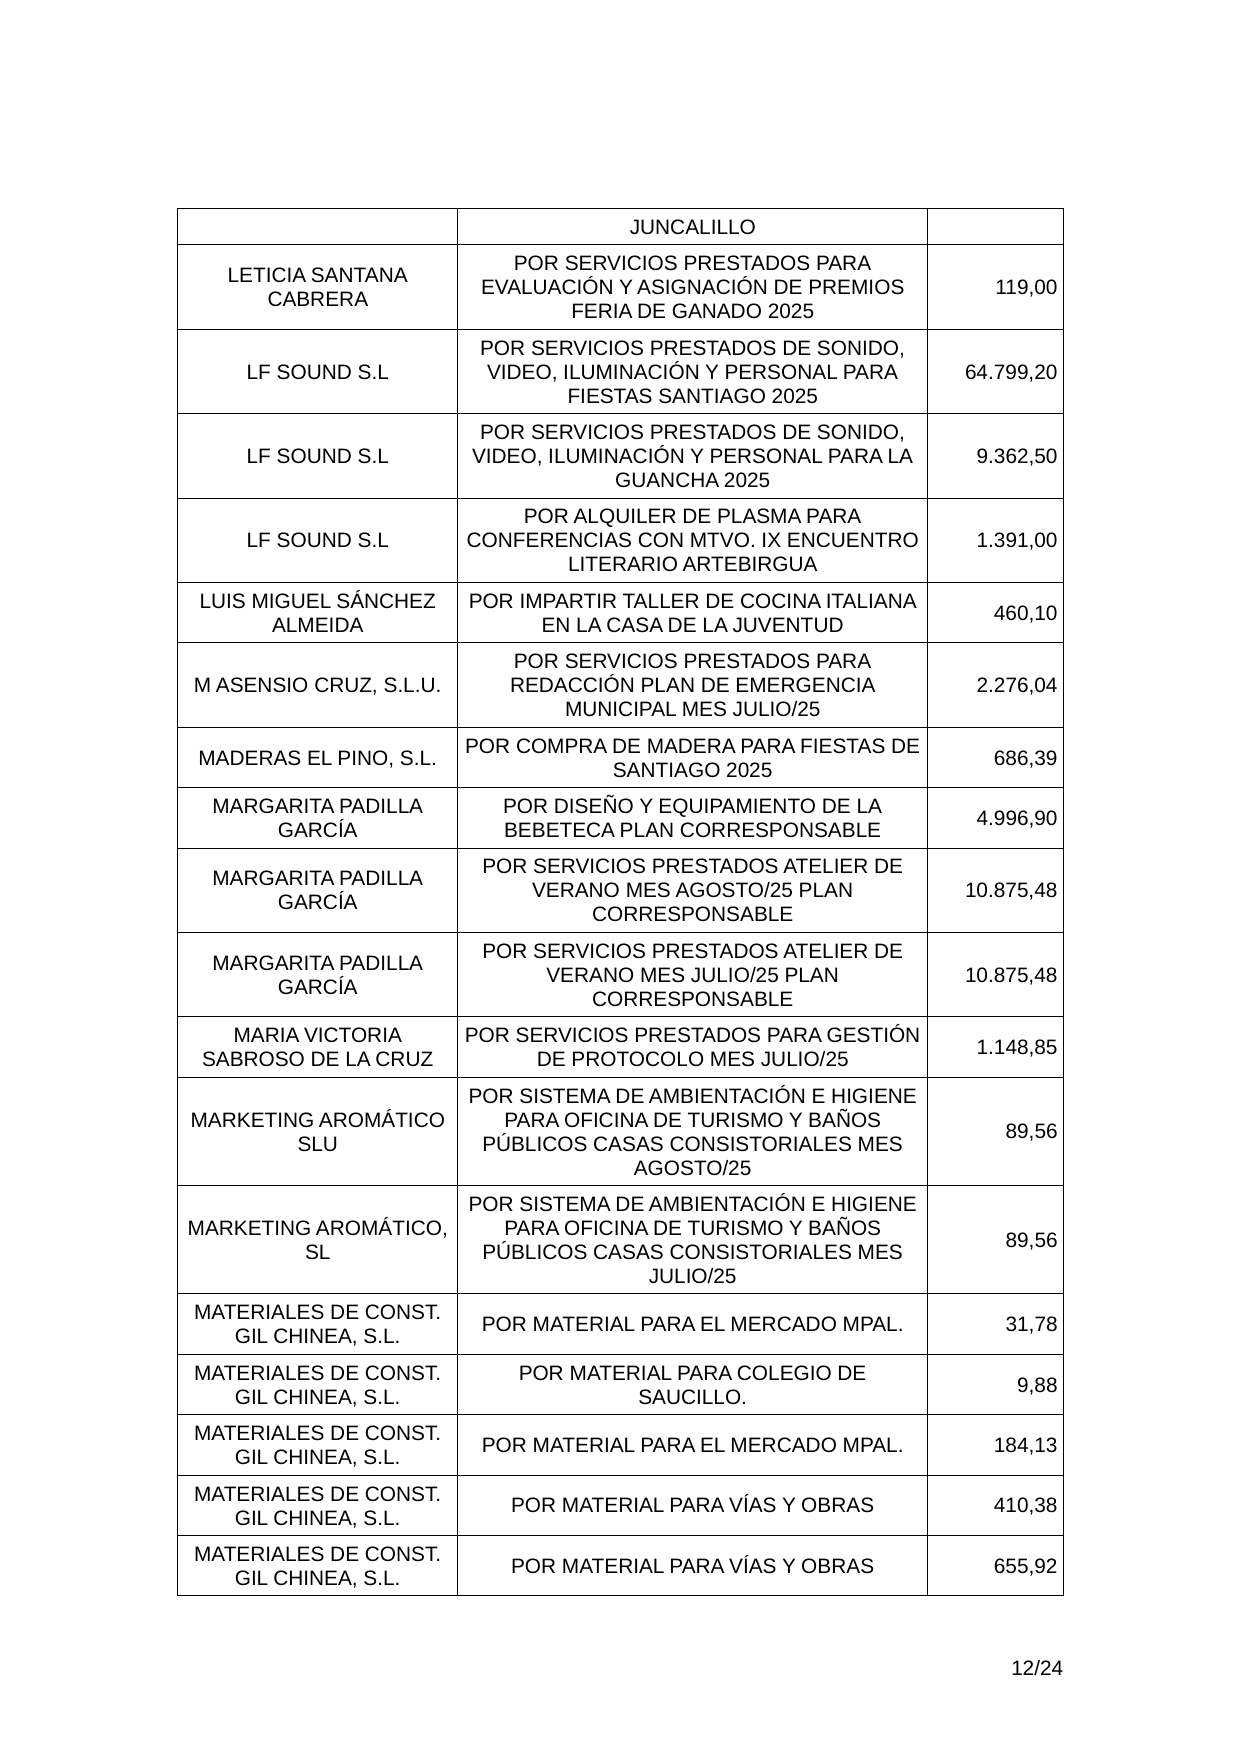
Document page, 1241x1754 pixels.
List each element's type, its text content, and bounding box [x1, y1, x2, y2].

table_cell POR IMPARTIR TALLER DE COCINA ITALIANA EN LA CASA DE LA JUVENTUD [458, 583, 927, 642]
table_cell POR SISTEMA DE AMBIENTACIÓN E HIGIENE PARA OFICINA DE TURISMO Y BAÑOS PÚBLICOS CASAS CONSISTORIALES MES AGOSTO/25 [458, 1078, 927, 1185]
table_cell POR SERVICIOS PRESTADOS DE SONIDO, VIDEO, ILUMINACIÓN Y PERSONAL PARA FIESTAS SANTIAGO 2025 [458, 330, 927, 413]
table_cell MATERIALES DE CONST. GIL CHINEA, S.L. [178, 1294, 457, 1354]
table_cell M ASENSIO CRUZ, S.L.U. [178, 643, 457, 727]
table_cell POR DISEÑO Y EQUIPAMIENTO DE LA BEBETECA PLAN CORRESPONSABLE [458, 788, 927, 847]
table_cell 184,13 [928, 1415, 1063, 1474]
table_cell LETICIA SANTANA CABRERA [178, 245, 457, 329]
table_cell 4.996,90 [928, 788, 1063, 847]
table_cell LF SOUND S.L [178, 414, 457, 497]
table_cell MARKETING AROMÁTICO, SL [178, 1186, 457, 1293]
table_cell MATERIALES DE CONST. GIL CHINEA, S.L. [178, 1476, 457, 1535]
table_cell MATERIALES DE CONST. GIL CHINEA, S.L. [178, 1536, 457, 1595]
table_cell 89,56 [928, 1078, 1063, 1185]
table_cell POR SERVICIOS PRESTADOS DE SONIDO, VIDEO, ILUMINACIÓN Y PERSONAL PARA LA GUANCHA 2025 [458, 414, 927, 497]
table_cell 2.276,04 [928, 643, 1063, 727]
table_cell 10.875,48 [928, 849, 1063, 932]
table_cell POR MATERIAL PARA VÍAS Y OBRAS [458, 1476, 927, 1535]
table_cell POR COMPRA DE MADERA PARA FIESTAS DE SANTIAGO 2025 [458, 728, 927, 787]
table_cell [178, 209, 457, 244]
table_cell 64.799,20 [928, 330, 1063, 413]
table_cell 31,78 [928, 1294, 1063, 1354]
table_cell MARIA VICTORIA SABROSO DE LA CRUZ [178, 1017, 457, 1077]
table_cell MADERAS EL PINO, S.L. [178, 728, 457, 787]
table_cell 89,56 [928, 1186, 1063, 1293]
table_cell POR MATERIAL PARA COLEGIO DE SAUCILLO. [458, 1355, 927, 1414]
table_cell POR SERVICIOS PRESTADOS PARA GESTIÓN DE PROTOCOLO MES JULIO/25 [458, 1017, 927, 1077]
table_cell POR SERVICIOS PRESTADOS ATELIER DE VERANO MES JULIO/25 PLAN CORRESPONSABLE [458, 933, 927, 1016]
table_cell MARGARITA PADILLA GARCÍA [178, 788, 457, 847]
table_cell POR SISTEMA DE AMBIENTACIÓN E HIGIENE PARA OFICINA DE TURISMO Y BAÑOS PÚBLICOS CASAS CONSISTORIALES MES JULIO/25 [458, 1186, 927, 1293]
table_cell POR ALQUILER DE PLASMA PARA CONFERENCIAS CON MTVO. IX ENCUENTRO LITERARIO ARTEBIRGUA [458, 499, 927, 582]
table_cell [928, 209, 1063, 244]
table_cell POR SERVICIOS PRESTADOS PARA REDACCIÓN PLAN DE EMERGENCIA MUNICIPAL MES JULIO/25 [458, 643, 927, 727]
table_cell 9.362,50 [928, 414, 1063, 497]
table_cell POR MATERIAL PARA EL MERCADO MPAL. [458, 1415, 927, 1474]
table_cell POR SERVICIOS PRESTADOS ATELIER DE VERANO MES AGOSTO/25 PLAN CORRESPONSABLE [458, 849, 927, 932]
table_cell 460,10 [928, 583, 1063, 642]
table_cell 686,39 [928, 728, 1063, 787]
table_cell LF SOUND S.L [178, 499, 457, 582]
table_cell MATERIALES DE CONST. GIL CHINEA, S.L. [178, 1355, 457, 1414]
table_cell 410,38 [928, 1476, 1063, 1535]
table_cell LF SOUND S.L [178, 330, 457, 413]
table_cell 9,88 [928, 1355, 1063, 1414]
table_cell POR MATERIAL PARA VÍAS Y OBRAS [458, 1536, 927, 1595]
table_cell 1.391,00 [928, 499, 1063, 582]
table_cell MATERIALES DE CONST. GIL CHINEA, S.L. [178, 1415, 457, 1474]
table_cell MARGARITA PADILLA GARCÍA [178, 933, 457, 1016]
table_cell 119,00 [928, 245, 1063, 329]
table_cell MARGARITA PADILLA GARCÍA [178, 849, 457, 932]
table_cell LUIS MIGUEL SÁNCHEZ ALMEIDA [178, 583, 457, 642]
table_cell JUNCALILLO [458, 209, 927, 244]
table_cell MARKETING AROMÁTICO SLU [178, 1078, 457, 1185]
table_cell 10.875,48 [928, 933, 1063, 1016]
table_cell 655,92 [928, 1536, 1063, 1595]
table_cell POR SERVICIOS PRESTADOS PARA EVALUACIÓN Y ASIGNACIÓN DE PREMIOS FERIA DE GANADO 2025 [458, 245, 927, 329]
table_cell 1.148,85 [928, 1017, 1063, 1077]
table_cell POR MATERIAL PARA EL MERCADO MPAL. [458, 1294, 927, 1354]
